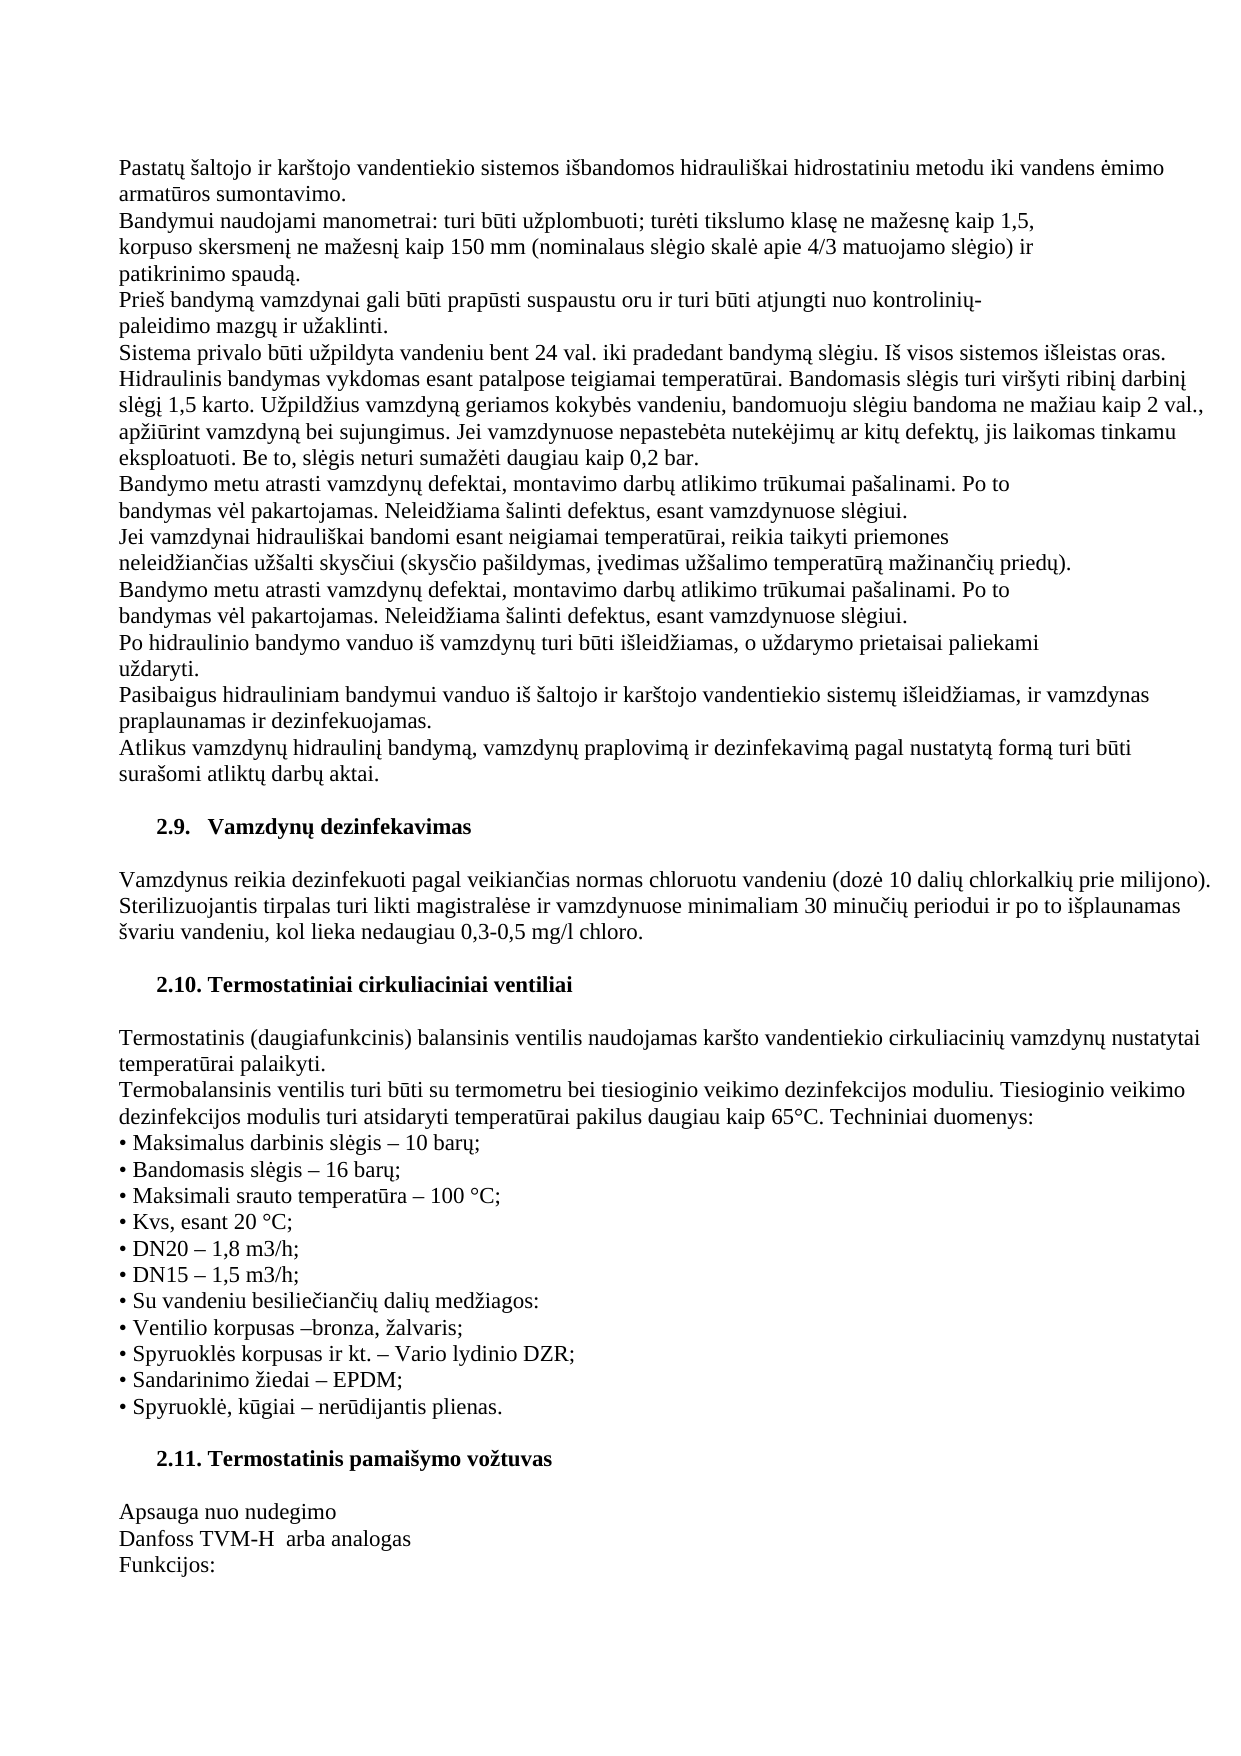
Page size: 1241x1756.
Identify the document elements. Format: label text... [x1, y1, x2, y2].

text • Maksimali srauto temperatūra – 100 °C; [119, 1182, 1216, 1208]
text Funkcijos: [119, 1551, 1216, 1577]
text Prieš bandymą vamzdynai gali būti prapūsti suspaustu oru ir turi būti atjungti nuo kontrolinių- [119, 286, 1216, 312]
text Sistema privalo būti užpildyta vandeniu bent 24 val. iki pradedant bandymą slėgiu. Iš visos sistemos išleistas oras. Hidraulinis bandymas vykdomas esant patalpose teigiamai temperatūrai. Bandomasis slėgis turi viršyti ribinį darbinį slėgį 1,5 karto. Užpildžius vamzdyną geriamos kokybės vandeniu, bandomuoju slėgiu bandoma ne mažiau kaip 2 val., apžiūrint vamzdyną bei sujungimus. Jei vamzdynuose nepastebėta nutekėjimų ar kitų defektų, jis laikomas tinkamu eksploatuoti. Be to, slėgis neturi sumažėti daugiau kaip 0,2 bar. [119, 339, 1216, 470]
text Termobalansinis ventilis turi būti su termometru bei tiesioginio veikimo dezinfekcijos moduliu. Tiesioginio veikimo dezinfekcijos modulis turi atsidaryti temperatūrai pakilus daugiau kaip 65°C. Techniniai duomenys: [119, 1077, 1216, 1129]
text • Bandomasis slėgis – 16 barų; [119, 1156, 1216, 1182]
text Atlikus vamzdynų hidraulinį bandymą, vamzdynų praplovimą ir dezinfekavimą pagal nustatytą formą turi būti surašomi atliktų darbų aktai. [119, 734, 1216, 787]
text • Spyruoklė, kūgiai – nerūdijantis plienas. [119, 1393, 1216, 1419]
text • Spyruoklės korpusas ir kt. – Vario lydinio DZR; [119, 1340, 1216, 1366]
text Pastatų šaltojo ir karštojo vandentiekio sistemos išbandomos hidrauliškai hidrostatiniu metodu iki vandens ėmimo armatūros sumontavimo. [119, 154, 1216, 207]
text bandymas vėl pakartojamas. Neleidžiama šalinti defektus, esant vamzdynuose slėgiui. [119, 602, 1216, 628]
text patikrinimo spaudą. [119, 259, 1216, 286]
text Termostatinis (daugiafunkcinis) balansinis ventilis naudojamas karšto vandentiekio cirkuliacinių vamzdynų nustatytai temperatūrai palaikyti. [119, 1024, 1216, 1077]
text • Kvs, esant 20 °C; [119, 1208, 1216, 1235]
text Bandymo metu atrasti vamzdynų defektai, montavimo darbų atlikimo trūkumai pašalinami. Po to [119, 576, 1216, 602]
text • Sandarinimo žiedai – EPDM; [119, 1366, 1216, 1393]
text Po hidraulinio bandymo vanduo iš vamzdynų turi būti išleidžiamas, o uždarymo prietaisai paliekami [119, 628, 1216, 655]
text korpuso skersmenį ne mažesnį kaip 150 mm (nominalaus slėgio skalė apie 4/3 matuojamo slėgio) ir [119, 233, 1216, 259]
text neleidžiančias užšalti skysčiui (skysčio pašildymas, įvedimas užšalimo temperatūrą mažinančių priedų). [119, 549, 1216, 576]
text • Ventilio korpusas –bronza, žalvaris; [119, 1314, 1216, 1340]
text • DN20 – 1,8 m3/h; [119, 1235, 1216, 1261]
text Jei vamzdynai hidrauliškai bandomi esant neigiamai temperatūrai, reikia taikyti priemones [119, 523, 1216, 549]
text • Su vandeniu besiliečiančių dalių medžiagos: [119, 1287, 1216, 1314]
text Vamzdynus reikia dezinfekuoti pagal veikiančias normas chloruotu vandeniu (dozė 10 dalių chlorkalkių prie milijono). Sterilizuojantis tirpalas turi likti magistralėse ir vamzdynuose minimaliam 30 minučių periodui ir po to išplaunamas švariu vandeniu, kol lieka nedaugiau 0,3-0,5 mg/l chloro. [119, 866, 1216, 945]
text • DN15 – 1,5 m3/h; [119, 1261, 1216, 1287]
text Danfoss TVM-H arba analogas [119, 1524, 1216, 1551]
text • Maksimalus darbinis slėgis – 10 barų; [119, 1129, 1216, 1156]
list Termostatinis pamaišymo vožtuvas [156, 1446, 1216, 1472]
text bandymas vėl pakartojamas. Neleidžiama šalinti defektus, esant vamzdynuose slėgiui. [119, 497, 1216, 523]
list Termostatiniai cirkuliaciniai ventiliai [156, 971, 1216, 997]
text Apsauga nuo nudegimo [119, 1498, 1216, 1524]
text Pasibaigus hidrauliniam bandymui vanduo iš šaltojo ir karštojo vandentiekio sistemų išleidžiamas, ir vamzdynas praplaunamas ir dezinfekuojamas. [119, 681, 1216, 734]
text uždaryti. [119, 655, 1216, 681]
text Bandymo metu atrasti vamzdynų defektai, montavimo darbų atlikimo trūkumai pašalinami. Po to [119, 470, 1216, 497]
text paleidimo mazgų ir užaklinti. [119, 312, 1216, 339]
list Vamzdynų dezinfekavimas [156, 813, 1216, 839]
text Bandymui naudojami manometrai: turi būti užplombuoti; turėti tikslumo klasę ne mažesnę kaip 1,5, [119, 207, 1216, 233]
